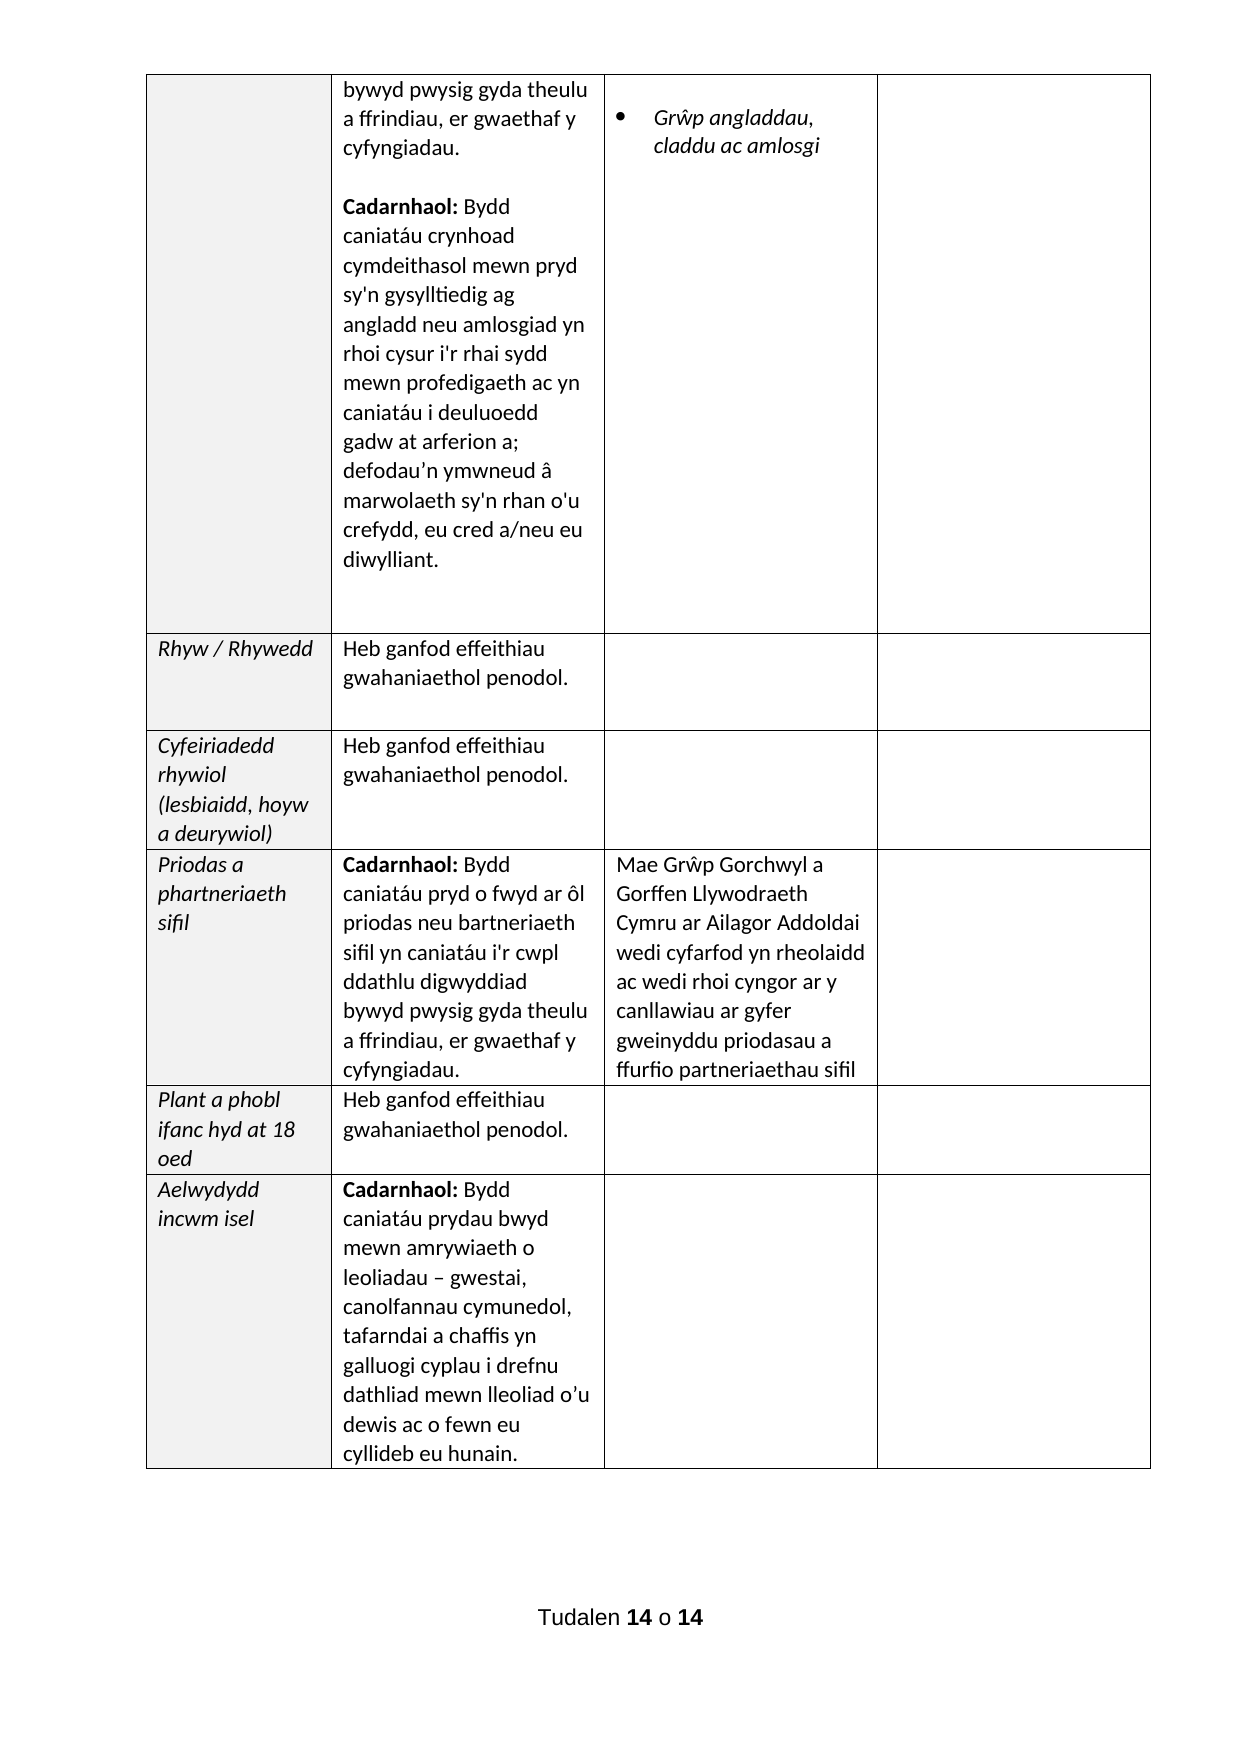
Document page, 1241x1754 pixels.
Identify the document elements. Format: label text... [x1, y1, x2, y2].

table_cell Cadarnhaol: Bydd caniatáu pryd o fwyd ar ôl priodas neu bartneriaeth sifil yn caniatáu i'r cwpl ddathlu digwyddiad bywyd pwysig gyda theulu a ffrindiau, er gwaethaf y cyfyngiadau. [332, 850, 604, 1084]
table_cell [147, 75, 331, 633]
table_cell [605, 731, 877, 849]
table_cell [878, 731, 1150, 849]
table_cell bywyd pwysig gyda theulu a ffrindiau, er gwaethaf y cyfyngiadau. Cadarnhaol: Bydd caniatáu crynhoad cymdeithasol mewn pryd sy'n gysylltiedig ag angladd neu amlosgiad yn rhoi cysur i'r rhai sydd mewn profedigaeth ac yn caniatáu i deuluoedd gadw at arferion a; defodau’n ymwneud â marwolaeth sy'n rhan o'u crefydd, eu cred a/neu eu diwylliant. [332, 75, 604, 633]
table_cell Mae Grŵp Gorchwyl a Gorffen Llywodraeth Cymru ar Ailagor Addoldai wedi cyfarfod yn rheolaidd ac wedi rhoi cyngor ar y canllawiau ar gyfer gweinyddu priodasau a ffurfio partneriaethau sifil [605, 850, 877, 1084]
table_cell Cyfeiriadedd rhywiol (lesbiaidd, hoyw a deurywiol) [147, 731, 331, 849]
table_cell Sefydlwyd dau grŵp rhanddeiliaid sydd wedi cyfarfod yn rheolaidd ac wedi rhoi cyngor ar ddatblygu canllawiau ar gyfer y sector. Grŵp gorchwyl a gorffen ar ailagor mannau addoli Grŵp angladdau, claddu ac amlosgi [605, 75, 877, 633]
table_cell [878, 634, 1150, 730]
table_cell [878, 850, 1150, 1084]
table_cell Heb ganfod effeithiau gwahaniaethol penodol. [332, 634, 604, 730]
table_cell Priodas a phartneriaeth sifil [147, 850, 331, 1084]
table_cell Aelwydydd incwm isel [147, 1175, 331, 1468]
table_cell Heb ganfod effeithiau gwahaniaethol penodol. [332, 1086, 604, 1174]
table_cell Plant a phobl ifanc hyd at 18 oed [147, 1086, 331, 1174]
table_cell [605, 1175, 877, 1468]
table_cell [605, 634, 877, 730]
table_cell [878, 1175, 1150, 1468]
table_cell [878, 75, 1150, 633]
table_cell Heb ganfod effeithiau gwahaniaethol penodol. [332, 731, 604, 849]
table_cell [605, 1086, 877, 1174]
table_cell Rhyw / Rhywedd [147, 634, 331, 730]
table_cell [878, 1086, 1150, 1174]
table_cell Cadarnhaol: Bydd caniatáu prydau bwyd mewn amrywiaeth o leoliadau – gwestai, canolfannau cymunedol, tafarndai a chaffis yn galluogi cyplau i drefnu dathliad mewn lleoliad o’u dewis ac o fewn eu cyllideb eu hunain. [332, 1175, 604, 1468]
